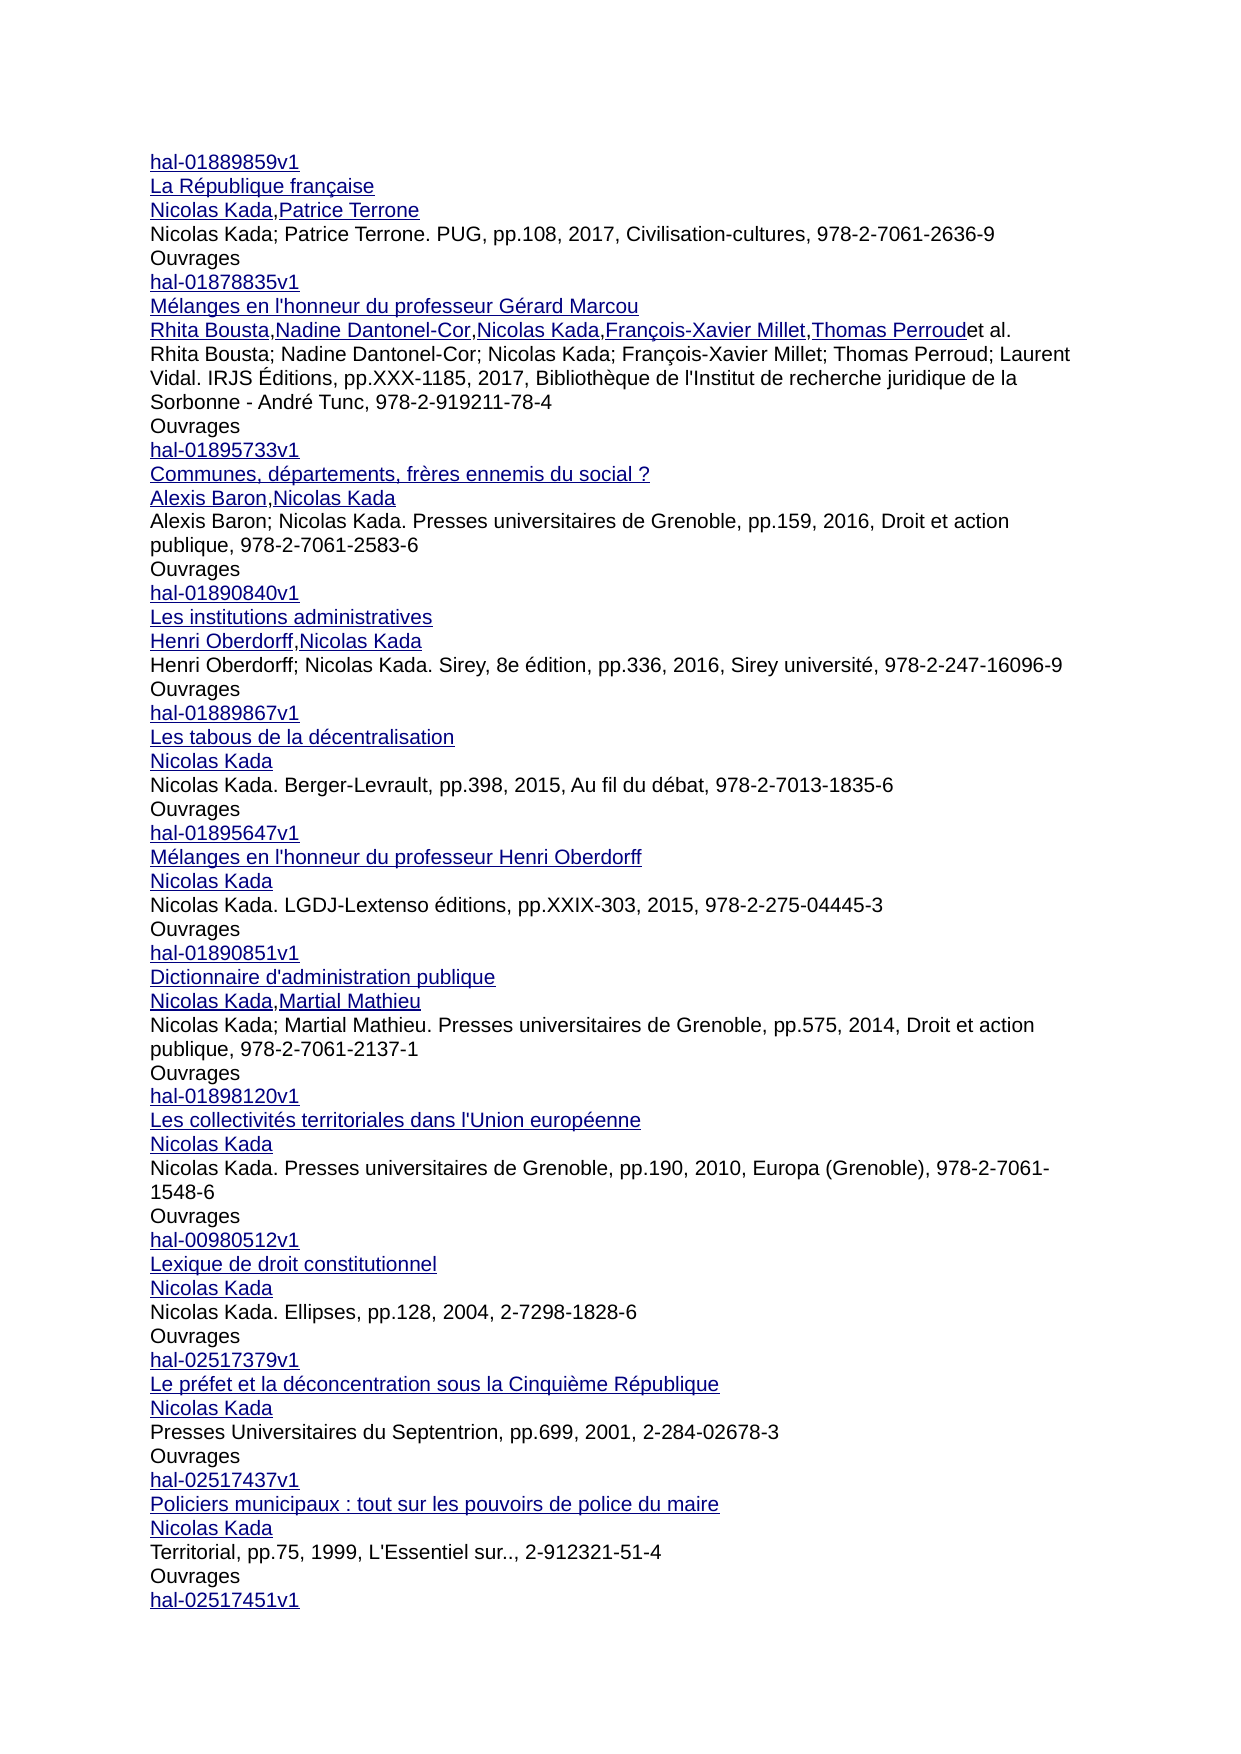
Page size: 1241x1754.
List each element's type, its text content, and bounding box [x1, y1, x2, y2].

table_cell Les tabous de la décentralisation Nicolas Kada Nicolas Kada. Berger-Levrault, pp.398, 2015, Au fil du débat, 978-2-7013-1835-6 Ouvrages hal-01895647v1 [150, 725, 1090, 845]
table_cell Policiers municipaux : tout sur les pouvoirs de police du maire Nicolas Kada Territorial, pp.75, 1999, L'Essentiel sur.., 2-912321-51-4 Ouvrages hal-02517451v1 [150, 1492, 1090, 1611]
table_cell Dictionnaire d'administration publique Nicolas Kada,Martial Mathieu Nicolas Kada; Martial Mathieu. Presses universitaires de Grenoble, pp.575, 2014, Droit et action publique, 978-2-7061-2137-1 Ouvrages hal-01898120v1 [150, 965, 1090, 1108]
table_cell Les collectivités territoriales dans l'Union européenne Nicolas Kada Nicolas Kada. Presses universitaires de Grenoble, pp.190, 2010, Europa (Grenoble), 978-2-7061-1548-6 Ouvrages hal-00980512v1 [150, 1108, 1090, 1252]
table_cell La République française Nicolas Kada,Patrice Terrone Nicolas Kada; Patrice Terrone. PUG, pp.108, 2017, Civilisation-cultures, 978-2-7061-2636-9 Ouvrages hal-01878835v1 [150, 174, 1090, 294]
table_cell Communes, départements, frères ennemis du social ? Alexis Baron,Nicolas Kada Alexis Baron; Nicolas Kada. Presses universitaires de Grenoble, pp.159, 2016, Droit et action publique, 978-2-7061-2583-6 Ouvrages hal-01890840v1 [150, 461, 1090, 605]
table_cell Les institutions administratives Henri Oberdorff,Nicolas Kada Henri Oberdorff; Nicolas Kada. Sirey, 8e édition, pp.336, 2016, Sirey université, 978-2-247-16096-9 Ouvrages hal-01889867v1 [150, 605, 1090, 725]
table_cell hal-01889859v1 [150, 150, 1090, 174]
table_cell Mélanges en l'honneur du professeur Henri Oberdorff Nicolas Kada Nicolas Kada. LGDJ-Lextenso éditions, pp.XXIX-303, 2015, 978-2-275-04445-3 Ouvrages hal-01890851v1 [150, 845, 1090, 964]
table_cell Mélanges en l'honneur du professeur Gérard Marcou Rhita Bousta,Nadine Dantonel-Cor,Nicolas Kada,François-Xavier Millet,Thomas Perroudet al. Rhita Bousta; Nadine Dantonel-Cor; Nicolas Kada; François-Xavier Millet; Thomas Perroud; Laurent Vidal. IRJS Éditions, pp.XXX-1185, 2017, Bibliothèque de l'Institut de recherche juridique de la Sorbonne - André Tunc, 978-2-919211-78-4 Ouvrages hal-01895733v1 [150, 294, 1090, 461]
table_cell Lexique de droit constitutionnel Nicolas Kada Nicolas Kada. Ellipses, pp.128, 2004, 2-7298-1828-6 Ouvrages hal-02517379v1 [150, 1252, 1090, 1372]
table_cell Le préfet et la déconcentration sous la Cinquième République Nicolas Kada Presses Universitaires du Septentrion, pp.699, 2001, 2-284-02678-3 Ouvrages hal-02517437v1 [150, 1372, 1090, 1492]
